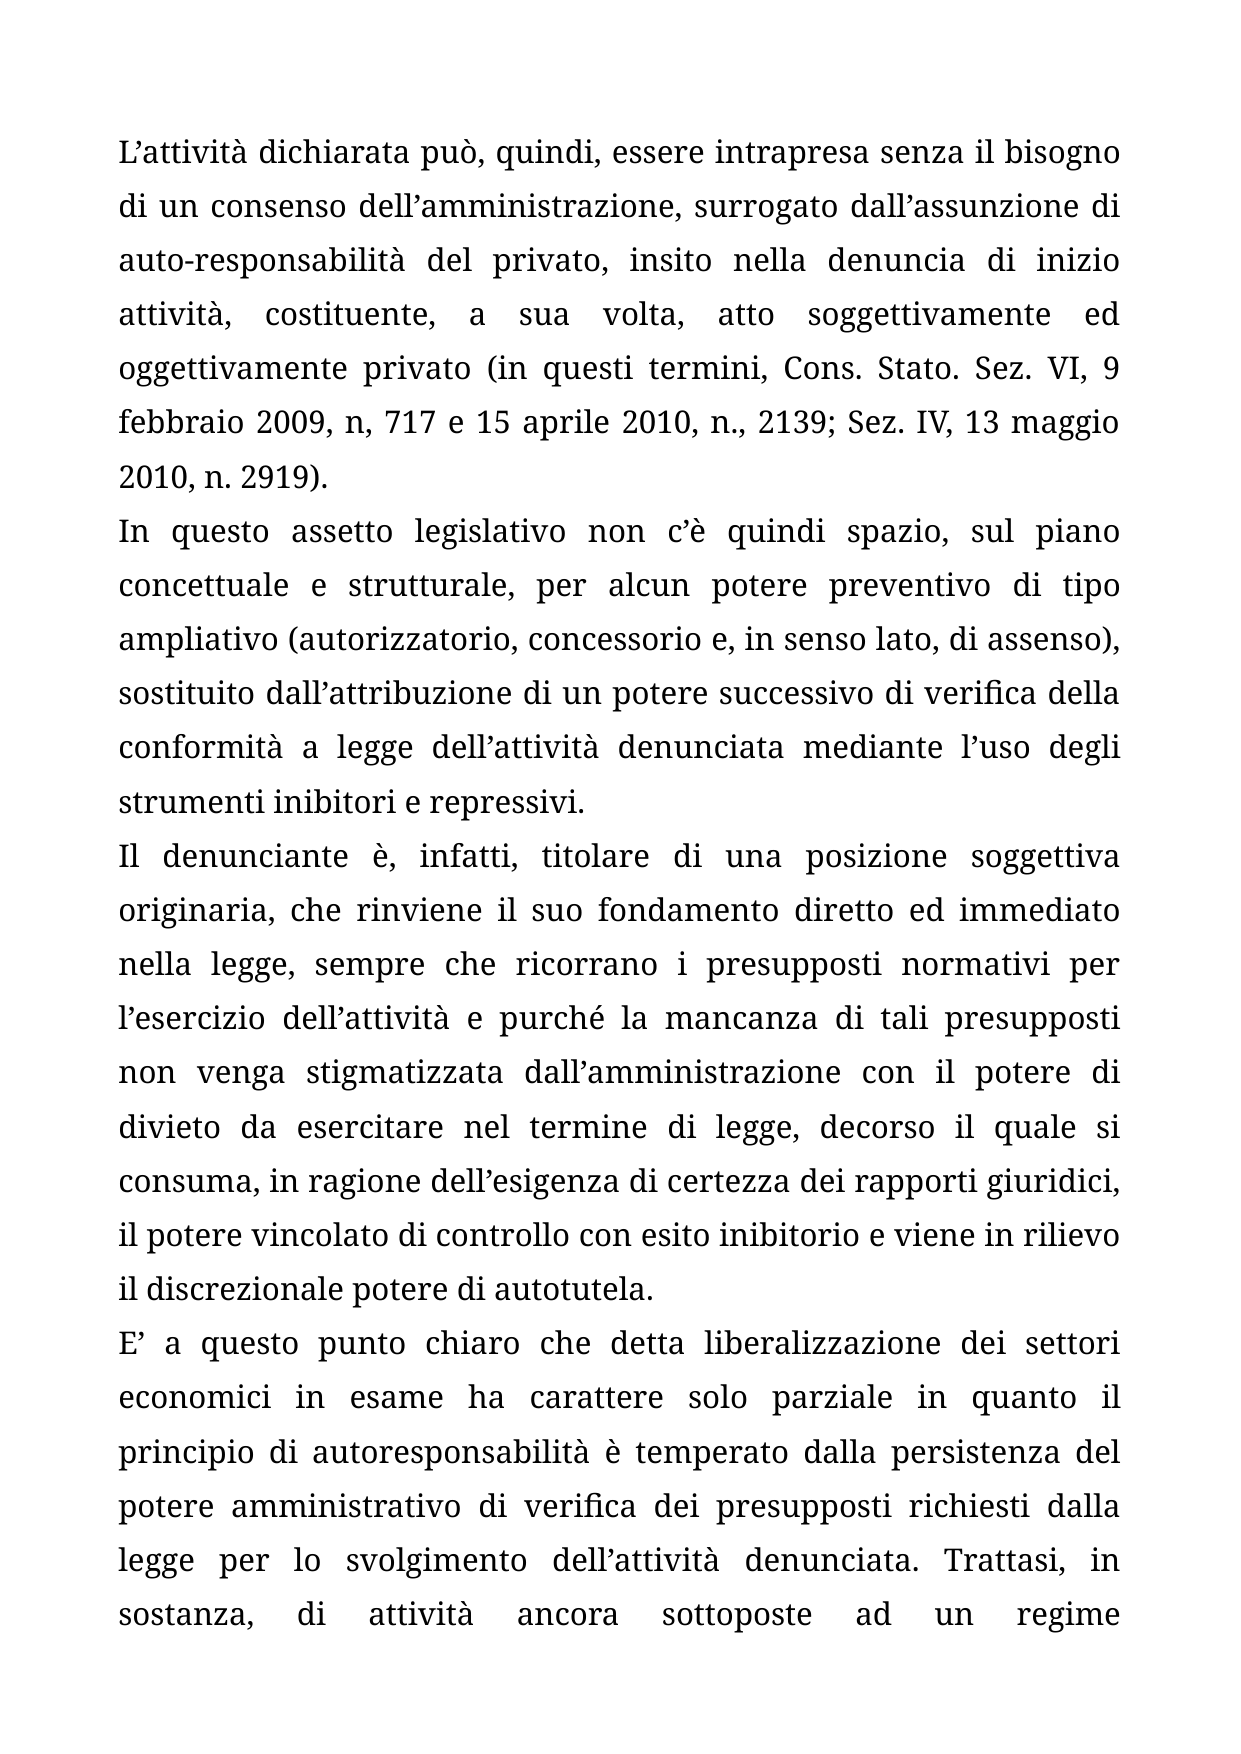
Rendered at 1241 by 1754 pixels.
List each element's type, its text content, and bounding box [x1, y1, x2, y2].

text Il denunciante è, infatti, titolare di una posizione soggettiva originaria, che rinviene il suo fondamento diretto ed immediato nella legge, sempre che ricorrano i presupposti normativi per l’esercizio dell’attività e purché la mancanza di tali presupposti non venga stigmatizzata dall’amministrazione con il potere di divieto da esercitare nel termine di legge, decorso il quale si consuma, in ragione dell’esigenza di certezza dei rapporti giuridici, il potere vincolato di controllo con esito inibitorio e viene in rilievo il discrezionale potere di autotutela. [118, 822, 1122, 1310]
text E’ a questo punto chiaro che detta liberalizzazione dei settori economici in esame ha carattere solo parziale in quanto il principio di autoresponsabilità è temperato dalla persistenza del potere amministrativo di verifica dei presupposti richiesti dalla legge per lo svolgimento dell’attività denunciata. Trattasi, in sostanza, di attività ancora sottoposte ad un regime [118, 1310, 1122, 1635]
text In questo assetto legislativo non c’è quindi spazio, sul piano concettuale e strutturale, per alcun potere preventivo di tipo ampliativo (autorizzatorio, concessorio e, in senso lato, di assenso), sostituito dall’attribuzione di un potere successivo di verifica della conformità a legge dell’attività denunciata mediante l’uso degli strumenti inibitori e repressivi. [118, 497, 1122, 822]
text L’attività dichiarata può, quindi, essere intrapresa senza il bisogno di un consenso dell’amministrazione, surrogato dall’assunzione di auto-responsabilità del privato, insito nella denuncia di inizio attività, costituente, a sua volta, atto soggettivamente ed oggettivamente privato (in questi termini, Cons. Stato. Sez. VI, 9 febbraio 2009, n, 717 e 15 aprile 2010, n., 2139; Sez. IV, 13 maggio 2010, n. 2919). [118, 118, 1122, 497]
